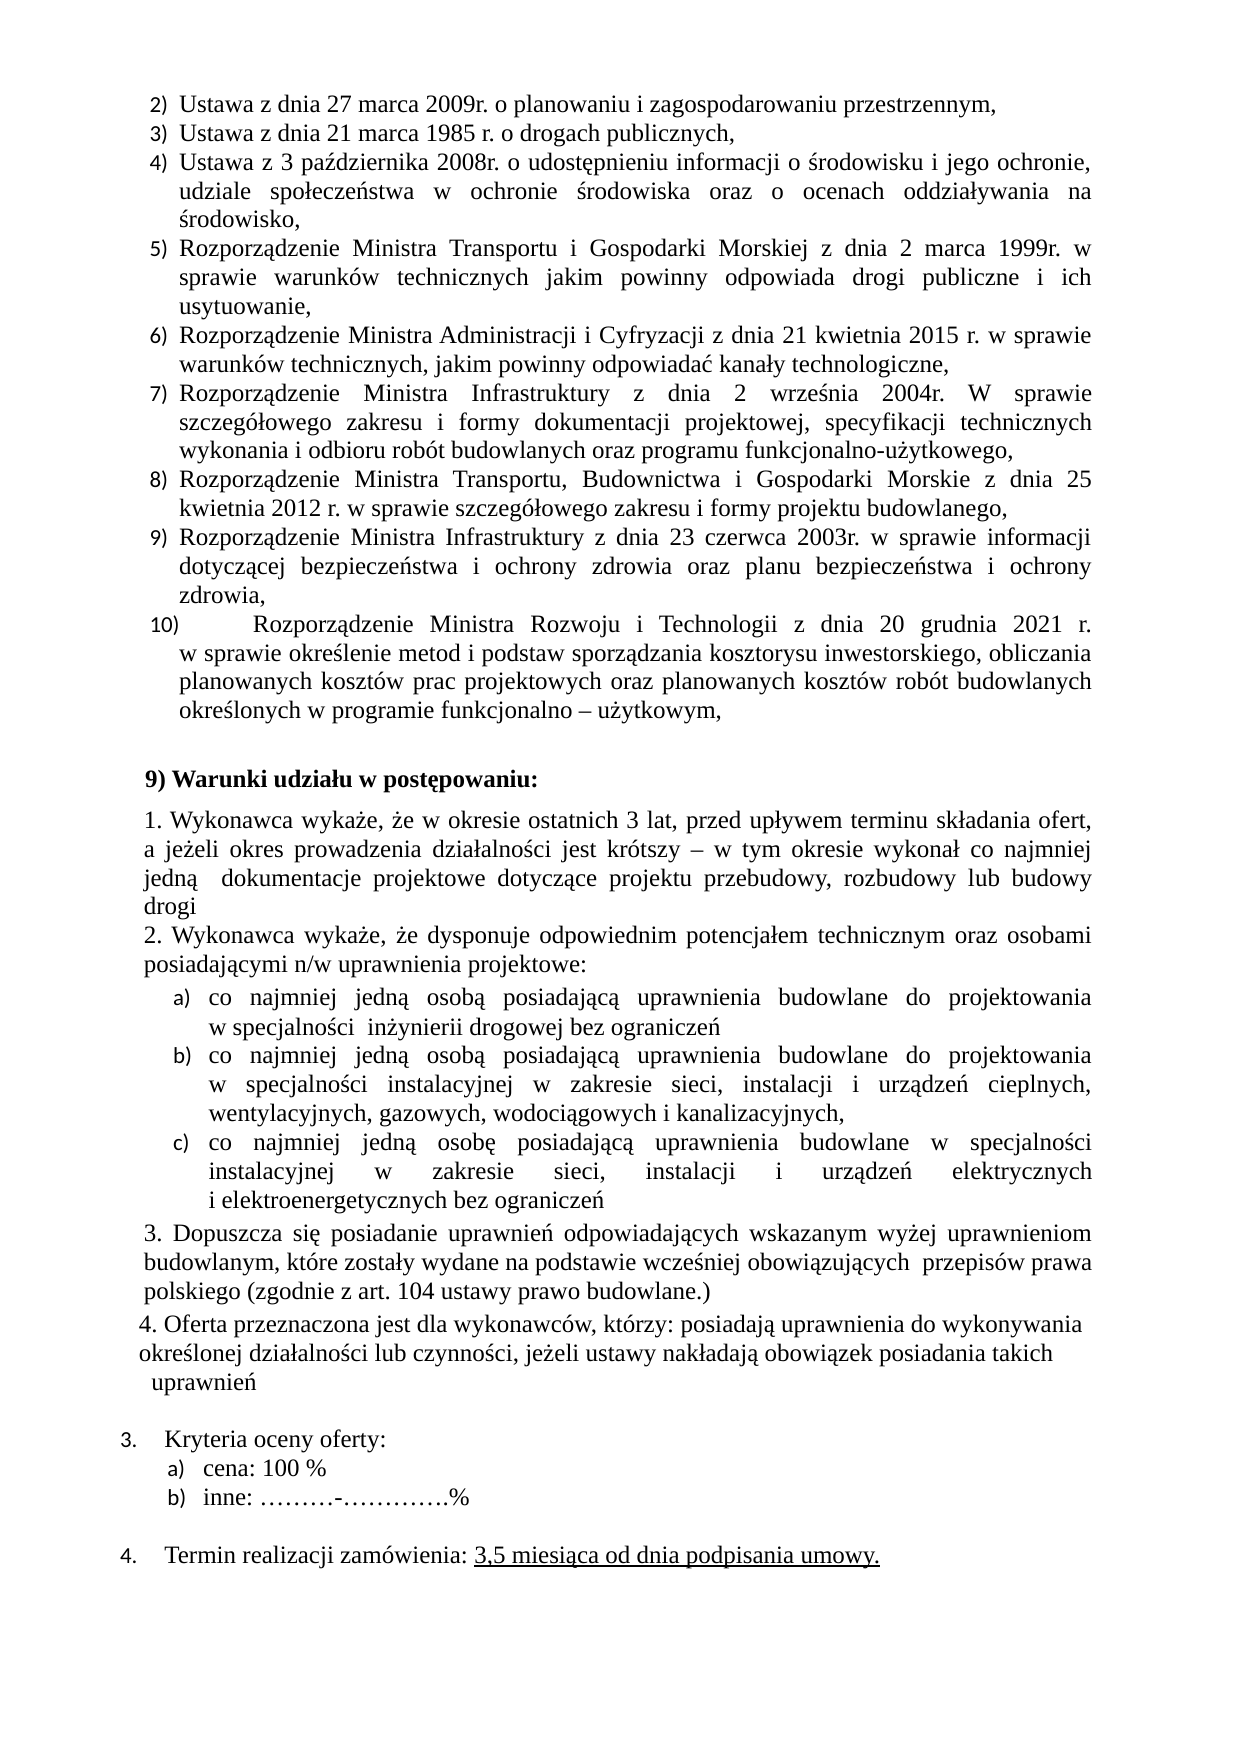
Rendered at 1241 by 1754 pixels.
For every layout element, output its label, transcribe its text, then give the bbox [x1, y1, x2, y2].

list Ustawa z dnia 21 marca 1985 r. o drogach publicznych, [149, 118, 1093, 147]
list Rozporządzenie Ministra Rozwoju i Technologii z dnia 20 grudnia 2021 r. w sprawie określenie metod i podstaw sporządzania kosztorysu inwestorskiego, obliczania planowanych kosztów prac projektowych oraz planowanych kosztów robót budowlanych określonych w programie funkcjonalno – użytkowym, [149, 609, 1093, 724]
list Ustawa z 3 października 2008r. o udostępnieniu informacji o środowisku i jego ochronie, udziale społeczeństwa w ochronie środowiska oraz o ocenach oddziaływania na środowisko, [149, 147, 1093, 233]
text określonej działalności lub czynności, jeżeli ustawy nakładają obowiązek posiadania takich [120, 1338, 1093, 1367]
list inne: ………-………….% [167, 1482, 1093, 1511]
list Rozporządzenie Ministra Transportu i Gospodarki Morskiej z dnia 2 marca 1999r. w sprawie warunków technicznych jakim powinny odpowiada drogi publiczne i ich usytuowanie, [149, 233, 1093, 320]
text uprawnień [120, 1367, 1093, 1396]
list Rozporządzenie Ministra Transportu, Budownictwa i Gospodarki Morskie z dnia 25 kwietnia 2012 r. w sprawie szczegółowego zakresu i formy projektu budowlanego, [149, 464, 1093, 522]
list co najmniej jedną osobą posiadającą uprawnienia budowlane do projektowania w specjalności instalacyjnej w zakresie sieci, instalacji i urządzeń cieplnych, wentylacyjnych, gazowych, wodociągowych i kanalizacyjnych, [173, 1040, 1093, 1127]
text 4. Oferta przeznaczona jest dla wykonawców, którzy: posiadają uprawnienia do wykonywania [120, 1309, 1093, 1338]
list Kryteria oceny oferty: [120, 1424, 1093, 1453]
list Rozporządzenie Ministra Infrastruktury z dnia 2 września 2004r. W sprawie szczegółowego zakresu i formy dokumentacji projektowej, specyfikacji technicznych wykonania i odbioru robót budowlanych oraz programu funkcjonalno-użytkowego, [149, 378, 1093, 464]
list Rozporządzenie Ministra Administracji i Cyfryzacji z dnia 21 kwietnia 2015 r. w sprawie warunków technicznych, jakim powinny odpowiadać kanały technologiczne, [149, 320, 1093, 378]
text 9) Warunki udziału w postępowaniu: [120, 764, 1093, 793]
list cena: 100 % [167, 1453, 1093, 1482]
list Termin realizacji zamówienia: 3,5 miesiąca od dnia podpisania umowy. [120, 1540, 1093, 1569]
list Rozporządzenie Ministra Infrastruktury z dnia 23 czerwca 2003r. w sprawie informacji dotyczącej bezpieczeństwa i ochrony zdrowia oraz planu bezpieczeństwa i ochrony zdrowia, [149, 522, 1093, 609]
text 2. Wykonawca wykaże, że dysponuje odpowiednim potencjałem technicznym oraz osobami posiadającymi n/w uprawnienia projektowe: [143, 920, 1093, 978]
text 1. Wykonawca wykaże, że w okresie ostatnich 3 lat, przed upływem terminu składania ofert, a jeżeli okres prowadzenia działalności jest krótszy – w tym okresie wykonał co najmniej jedną dokumentacje projektowe dotyczące projektu przebudowy, rozbudowy lub budowy drogi [143, 805, 1093, 920]
list co najmniej jedną osobą posiadającą uprawnienia budowlane do projektowania w specjalności inżynierii drogowej bez ograniczeń [173, 982, 1093, 1040]
list co najmniej jedną osobę posiadającą uprawnienia budowlane w specjalności instalacyjnej w zakresie sieci, instalacji i urządzeń elektrycznych i elektroenergetycznych bez ograniczeń [173, 1127, 1093, 1213]
text 3. Dopuszcza się posiadanie uprawnień odpowiadających wskazanym wyżej uprawnieniom budowlanym, które zostały wydane na podstawie wcześniej obowiązujących przepisów prawa polskiego (zgodnie z art. 104 ustawy prawo budowlane.) [143, 1218, 1093, 1304]
list Ustawa z dnia 27 marca 2009r. o planowaniu i zagospodarowaniu przestrzennym, [149, 89, 1093, 118]
